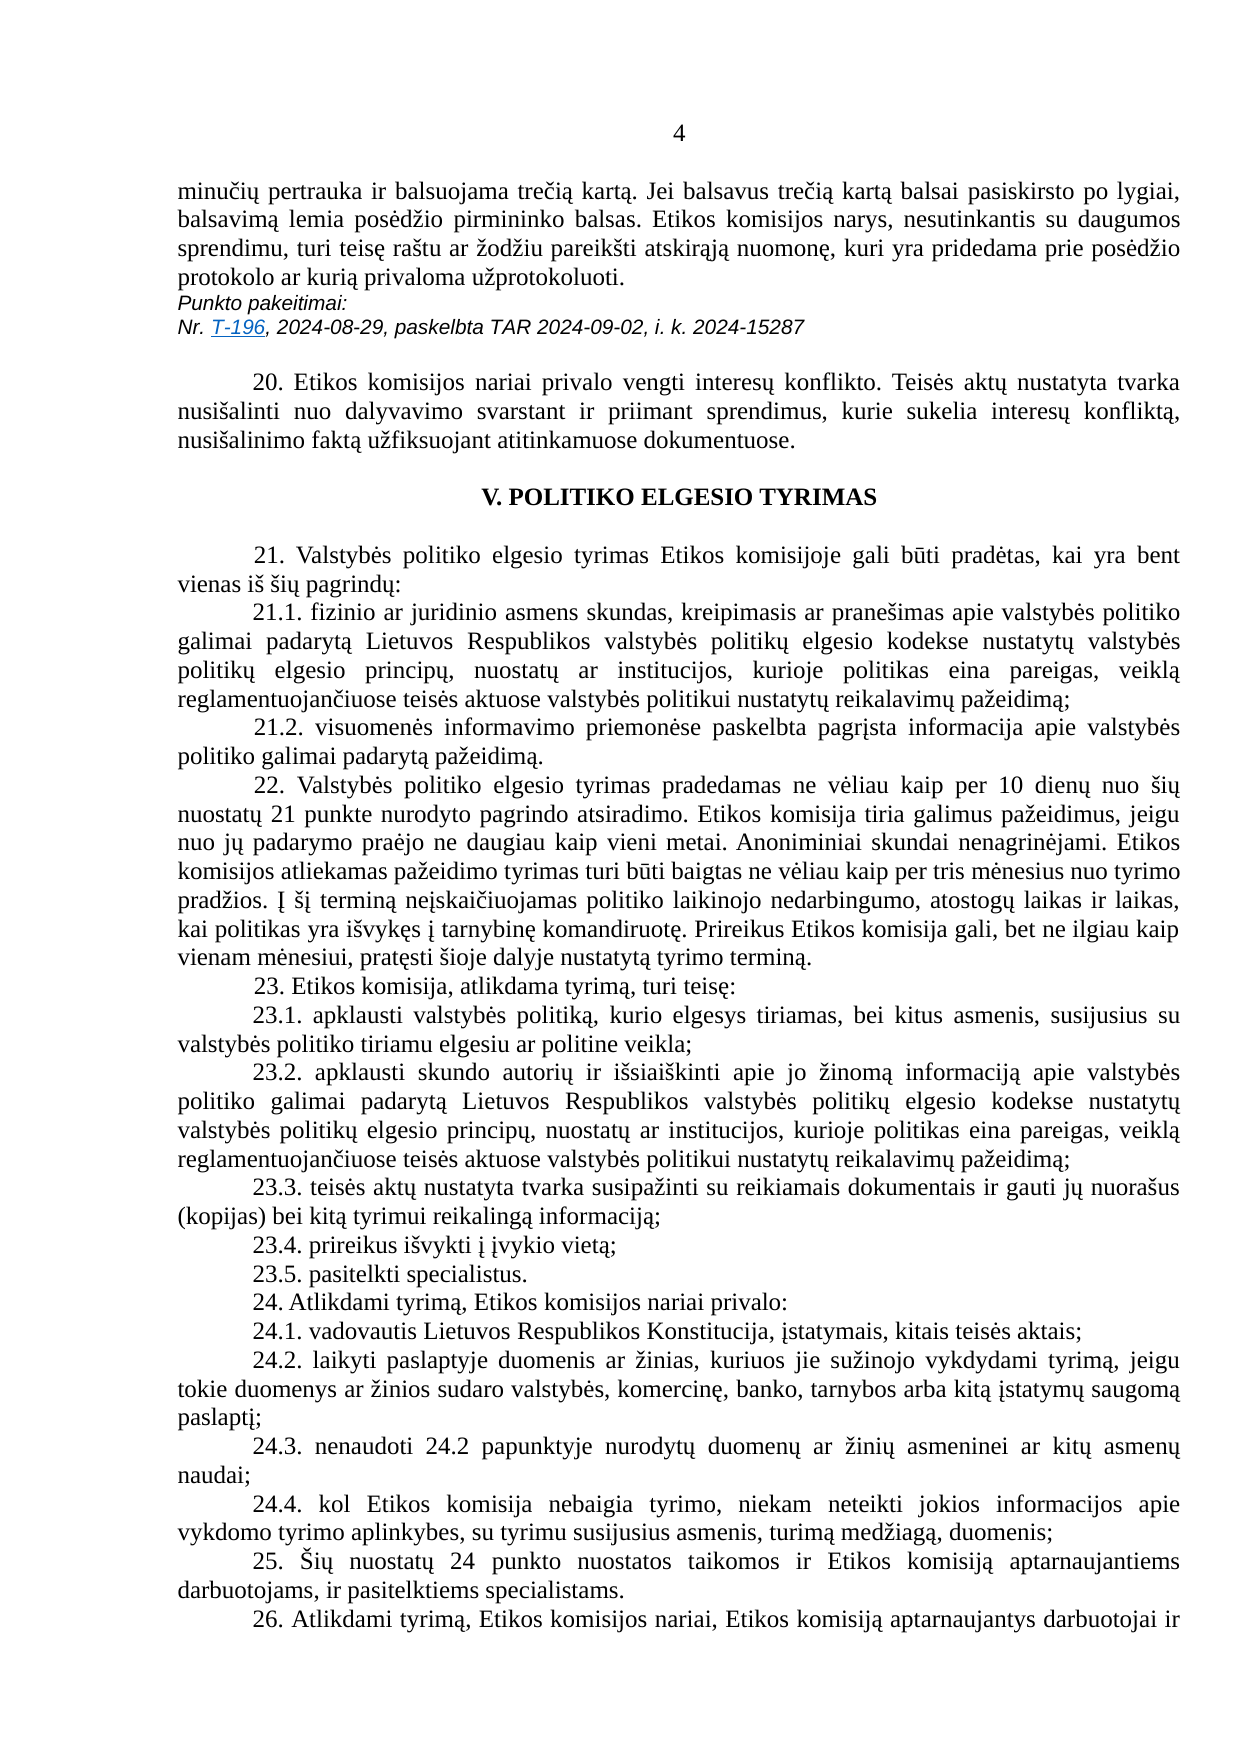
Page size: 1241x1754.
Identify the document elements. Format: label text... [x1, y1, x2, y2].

text 24.1. vadovautis Lietuvos Respublikos Konstitucija, įstatymais, kitais teisės aktais; [177, 1316, 1181, 1345]
text 21. Valstybės politiko elgesio tyrimas Etikos komisijoje gali būti pradėtas, kai yra bent vienas iš šių pagrindų: [177, 540, 1181, 597]
text 21.1. fizinio ar juridinio asmens skundas, kreipimasis ar pranešimas apie valstybės politiko galimai padarytą Lietuvos Respublikos valstybės politikų elgesio kodekse nustatytų valstybės politikų elgesio principų, nuostatų ar institucijos, kurioje politikas eina pareigas, veiklą reglamentuojančiuose teisės aktuose valstybės politikui nustatytų reikalavimų pažeidimą; [177, 597, 1181, 712]
text 24. Atlikdami tyrimą, Etikos komisijos nariai privalo: [177, 1287, 1181, 1316]
text 22. Valstybės politiko elgesio tyrimas pradedamas ne vėliau kaip per 10 dienų nuo šių nuostatų 21 punkte nurodyto pagrindo atsiradimo. Etikos komisija tiria galimus pažeidimus, jeigu nuo jų padarymo praėjo ne daugiau kaip vieni metai. Anoniminiai skundai nenagrinėjami. Etikos komisijos atliekamas pažeidimo tyrimas turi būti baigtas ne vėliau kaip per tris mėnesius nuo tyrimo pradžios. Į šį terminą neįskaičiuojamas politiko laikinojo nedarbingumo, atostogų laikas ir laikas, kai politikas yra išvykęs į tarnybinę komandiruotę. Prireikus Etikos komisija gali, bet ne ilgiau kaip vienam mėnesiui, pratęsti šioje dalyje nustatytą tyrimo terminą. [177, 770, 1181, 971]
text 23.4. prireikus išvykti į įvykio vietą; [177, 1230, 1181, 1259]
text 20. Etikos komisijos nariai privalo vengti interesų konflikto. Teisės aktų nustatyta tvarka nusišalinti nuo dalyvavimo svarstant ir priimant sprendimus, kurie sukelia interesų konfliktą, nusišalinimo faktą užfiksuojant atitinkamuose dokumentuose. [177, 367, 1181, 454]
text 24.2. laikyti paslaptyje duomenis ar žinias, kuriuos jie sužinojo vykdydami tyrimą, jeigu tokie duomenys ar žinios sudaro valstybės, komercinę, banko, tarnybos arba kitą įstatymų saugomą paslaptį; [177, 1345, 1181, 1431]
text 24.3. nenaudoti 24.2 papunktyje nurodytų duomenų ar žinių asmeninei ar kitų asmenų naudai; [177, 1431, 1181, 1489]
text 26. Atlikdami tyrimą, Etikos komisijos nariai, Etikos komisiją aptarnaujantys darbuotojai ir [177, 1604, 1181, 1632]
text Punkto pakeitimai: [177, 291, 1181, 315]
text 21.2. visuomenės informavimo priemonėse paskelbta pagrįsta informacija apie valstybės politiko galimai padarytą pažeidimą. [177, 712, 1181, 770]
text 23.3. teisės aktų nustatyta tvarka susipažinti su reikiamais dokumentais ir gauti jų nuorašus (kopijas) bei kitą tyrimui reikalingą informaciją; [177, 1172, 1181, 1230]
text 25. Šių nuostatų 24 punkto nuostatos taikomos ir Etikos komisiją aptarnaujantiems darbuotojams, ir pasitelktiems specialistams. [177, 1546, 1181, 1604]
text 24.4. kol Etikos komisija nebaigia tyrimo, niekam neteikti jokios informacijos apie vykdomo tyrimo aplinkybes, su tyrimu susijusius asmenis, turimą medžiagą, duomenis; [177, 1489, 1181, 1546]
text 23. Etikos komisija, atlikdama tyrimą, turi teisę: [177, 971, 1181, 1000]
text 23.1. apklausti valstybės politiką, kurio elgesys tiriamas, bei kitus asmenis, susijusius su valstybės politiko tiriamu elgesiu ar politine veikla; [177, 1000, 1181, 1057]
text Nr. T-196, 2024-08-29, paskelbta TAR 2024-09-02, i. k. 2024-15287 [177, 315, 1181, 339]
text 23.5. pasitelkti specialistus. [177, 1259, 1181, 1287]
text 23.2. apklausti skundo autorių ir išsiaiškinti apie jo žinomą informaciją apie valstybės politiko galimai padarytą Lietuvos Respublikos valstybės politikų elgesio kodekse nustatytų valstybės politikų elgesio principų, nuostatų ar institucijos, kurioje politikas eina pareigas, veiklą reglamentuojančiuose teisės aktuose valstybės politikui nustatytų reikalavimų pažeidimą; [177, 1057, 1181, 1172]
text V. POLITIKO ELGESIO TYRIMAS [177, 482, 1181, 511]
text minučių pertrauka ir balsuojama trečią kartą. Jei balsavus trečią kartą balsai pasiskirsto po lygiai, balsavimą lemia posėdžio pirmininko balsas. Etikos komisijos narys, nesutinkantis su daugumos sprendimu, turi teisę raštu ar žodžiu pareikšti atskirąją nuomonę, kuri yra pridedama prie posėdžio protokolo ar kurią privaloma užprotokoluoti. [177, 176, 1181, 291]
